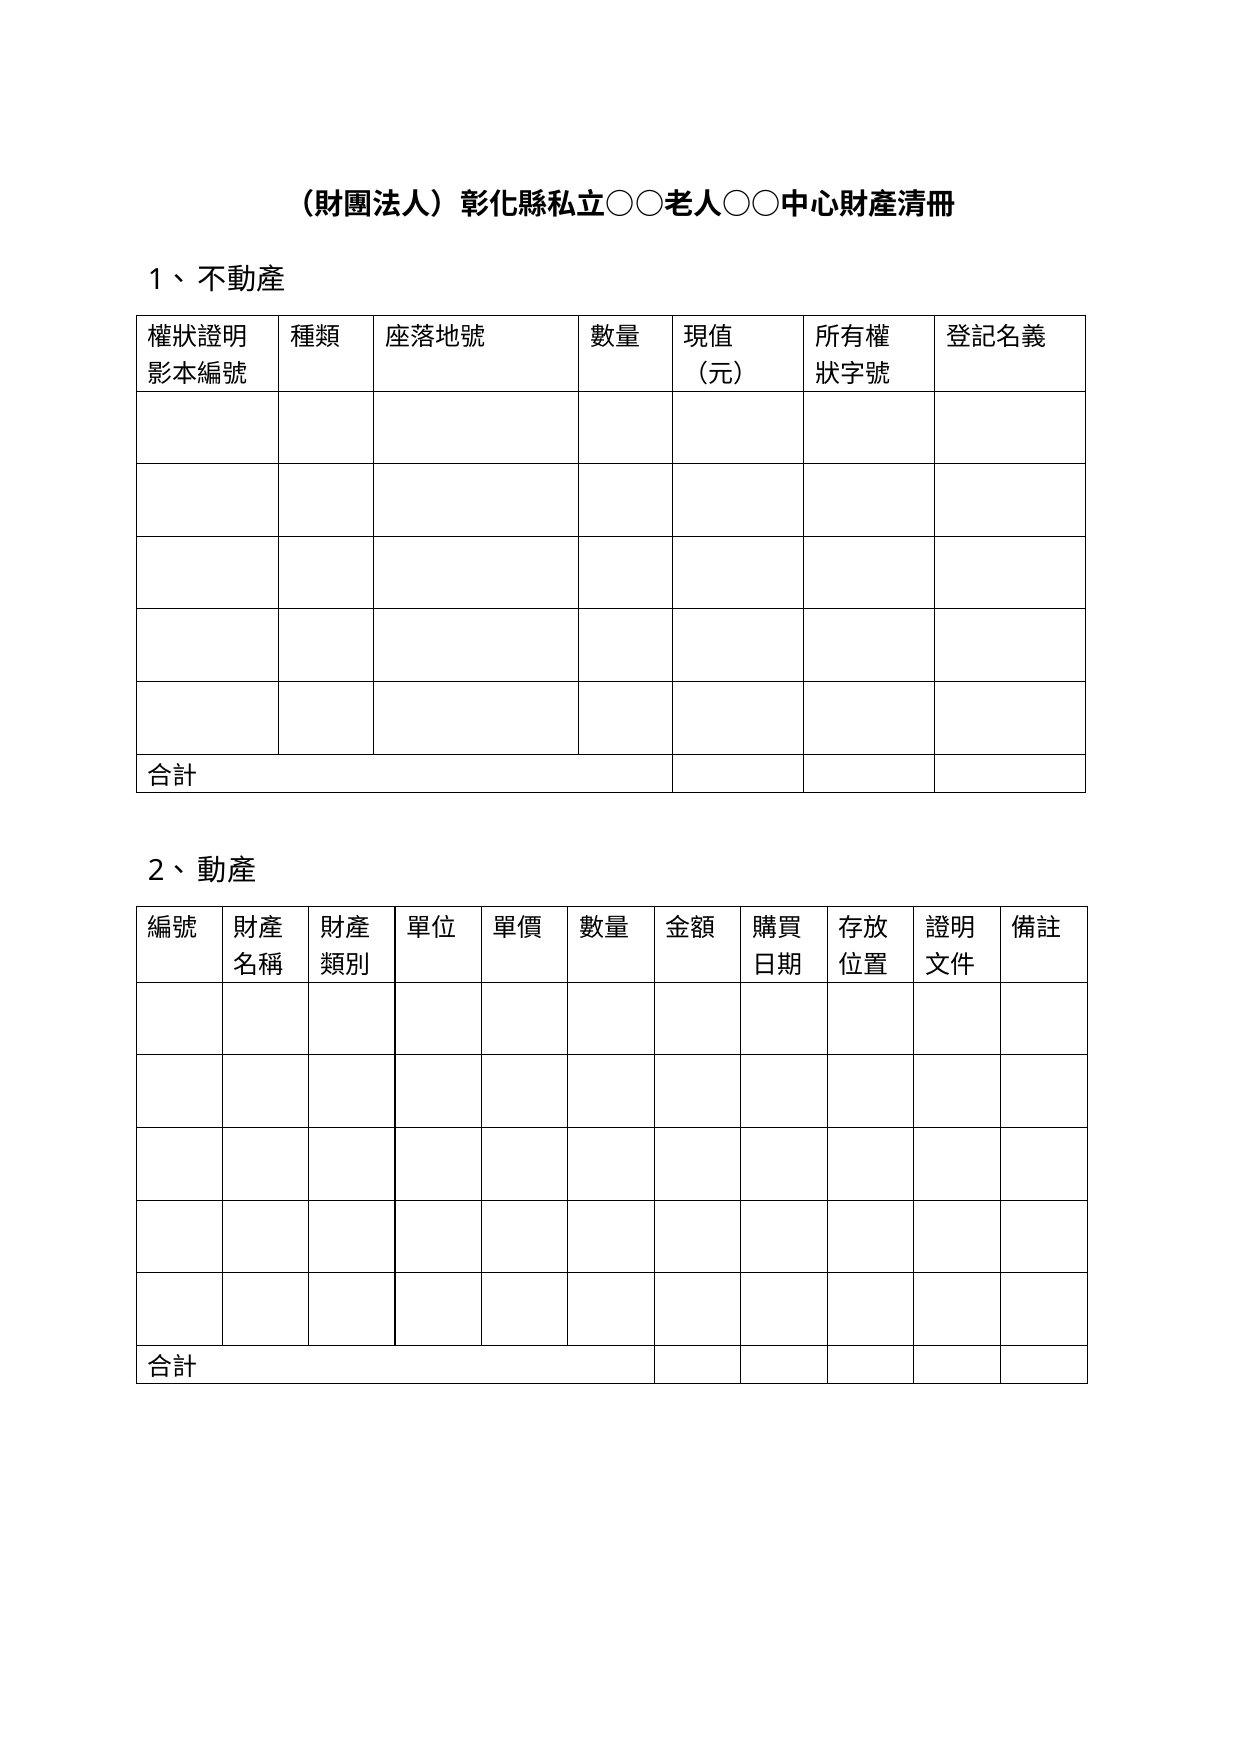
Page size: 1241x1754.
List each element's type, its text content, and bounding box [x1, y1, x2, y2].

table_cell [579, 464, 672, 536]
table_cell [673, 537, 803, 608]
table_cell [137, 537, 278, 608]
table_cell 合計 [137, 1346, 654, 1383]
table_cell [1001, 983, 1087, 1054]
table_cell [914, 1201, 1000, 1272]
table_cell [741, 1201, 827, 1272]
table_header 編號 [137, 907, 222, 982]
table_cell [482, 1201, 567, 1272]
table_cell [309, 1128, 394, 1199]
table_cell [374, 537, 578, 608]
table_cell [579, 682, 672, 753]
table_cell [374, 682, 578, 753]
table_cell [655, 983, 740, 1054]
table_cell [741, 1128, 827, 1199]
table_cell [309, 1201, 394, 1272]
table_cell [396, 1128, 481, 1199]
table_cell [804, 609, 934, 681]
table_header 所有權 狀字號 [804, 316, 934, 391]
table_cell [828, 1346, 913, 1383]
table_cell [935, 464, 1085, 536]
table_cell [482, 1128, 567, 1199]
table_cell [804, 392, 934, 463]
table_cell [137, 1273, 222, 1345]
table_cell [741, 1055, 827, 1127]
table_cell [828, 983, 913, 1054]
table_cell [935, 682, 1085, 753]
table_header 金額 [655, 907, 740, 982]
table_cell [1001, 1273, 1087, 1345]
table_cell [579, 609, 672, 681]
table_cell [309, 1273, 394, 1345]
table_cell [673, 464, 803, 536]
table_header 現值（元） [673, 316, 803, 391]
table_cell [223, 1128, 308, 1199]
table_cell [568, 1128, 654, 1199]
table_cell [223, 1055, 308, 1127]
table_cell [374, 609, 578, 681]
table_header 數量 [579, 316, 672, 391]
table_header 數量 [568, 907, 654, 982]
table_cell [279, 464, 373, 536]
table_cell [914, 1273, 1000, 1345]
table_cell [568, 1273, 654, 1345]
table_cell [804, 464, 934, 536]
table_cell [137, 1055, 222, 1127]
table_cell [914, 1055, 1000, 1127]
table_cell [396, 1055, 481, 1127]
table_header 權狀證明 影本編號 [137, 316, 278, 391]
table_cell [673, 682, 803, 753]
table_cell [137, 1201, 222, 1272]
table_cell [1001, 1201, 1087, 1272]
table_cell [374, 392, 578, 463]
table_cell [482, 1055, 567, 1127]
table_header 單價 [482, 907, 567, 982]
table_cell [279, 609, 373, 681]
table_cell [568, 1201, 654, 1272]
table_cell [741, 983, 827, 1054]
table_cell [655, 1346, 740, 1383]
table_cell [279, 392, 373, 463]
table_cell [1001, 1128, 1087, 1199]
list 不動產 [148, 239, 1092, 314]
table_cell [673, 392, 803, 463]
table_cell [935, 537, 1085, 608]
table_cell [741, 1273, 827, 1345]
table_cell [579, 537, 672, 608]
table_cell [579, 392, 672, 463]
table_cell [914, 983, 1000, 1054]
table_cell [804, 755, 934, 792]
table_cell [804, 537, 934, 608]
table_cell [828, 1128, 913, 1199]
table_cell [137, 464, 278, 536]
table_cell [673, 755, 803, 792]
table_cell [309, 983, 394, 1054]
table_cell [137, 682, 278, 753]
table_cell [804, 682, 934, 753]
table_cell [482, 1273, 567, 1345]
table_cell [137, 983, 222, 1054]
table_cell [568, 1055, 654, 1127]
table_cell 合計 [137, 755, 672, 792]
table_cell [568, 983, 654, 1054]
table_cell [223, 1201, 308, 1272]
table_cell [396, 1201, 481, 1272]
table_cell [828, 1201, 913, 1272]
table_cell [935, 609, 1085, 681]
table_cell [137, 1128, 222, 1199]
table_cell [396, 1273, 481, 1345]
table_header 存放位置 [828, 907, 913, 982]
table_cell [655, 1055, 740, 1127]
table_cell [223, 1273, 308, 1345]
list 動產 [148, 831, 1092, 906]
table_cell [935, 392, 1085, 463]
table_cell [1001, 1346, 1087, 1383]
table_cell [655, 1273, 740, 1345]
table_cell [396, 983, 481, 1054]
table_header 財產名稱 [223, 907, 308, 982]
table_header 單位 [396, 907, 481, 982]
table_header 座落地號 [374, 316, 578, 391]
table_cell [828, 1055, 913, 1127]
table_header 財產類別 [309, 907, 394, 982]
text （財團法人）彰化縣私立○○老人○○中心財產清冊 [148, 164, 1092, 239]
table_cell [655, 1128, 740, 1199]
table_header 證明文件 [914, 907, 1000, 982]
table_cell [137, 392, 278, 463]
table_cell [655, 1201, 740, 1272]
table_cell [374, 464, 578, 536]
table_cell [1001, 1055, 1087, 1127]
table_header 種類 [279, 316, 373, 391]
table_cell [279, 537, 373, 608]
table_cell [828, 1273, 913, 1345]
table_header 登記名義 [935, 316, 1085, 391]
table_cell [223, 983, 308, 1054]
table_cell [673, 609, 803, 681]
table_cell [935, 755, 1085, 792]
table_header 購買日期 [741, 907, 827, 982]
table_cell [137, 609, 278, 681]
table_cell [482, 983, 567, 1054]
table_header 備註 [1001, 907, 1087, 982]
table_cell [914, 1128, 1000, 1199]
table_cell [309, 1055, 394, 1127]
table_cell [914, 1346, 1000, 1383]
table_cell [279, 682, 373, 753]
table_cell [741, 1346, 827, 1383]
